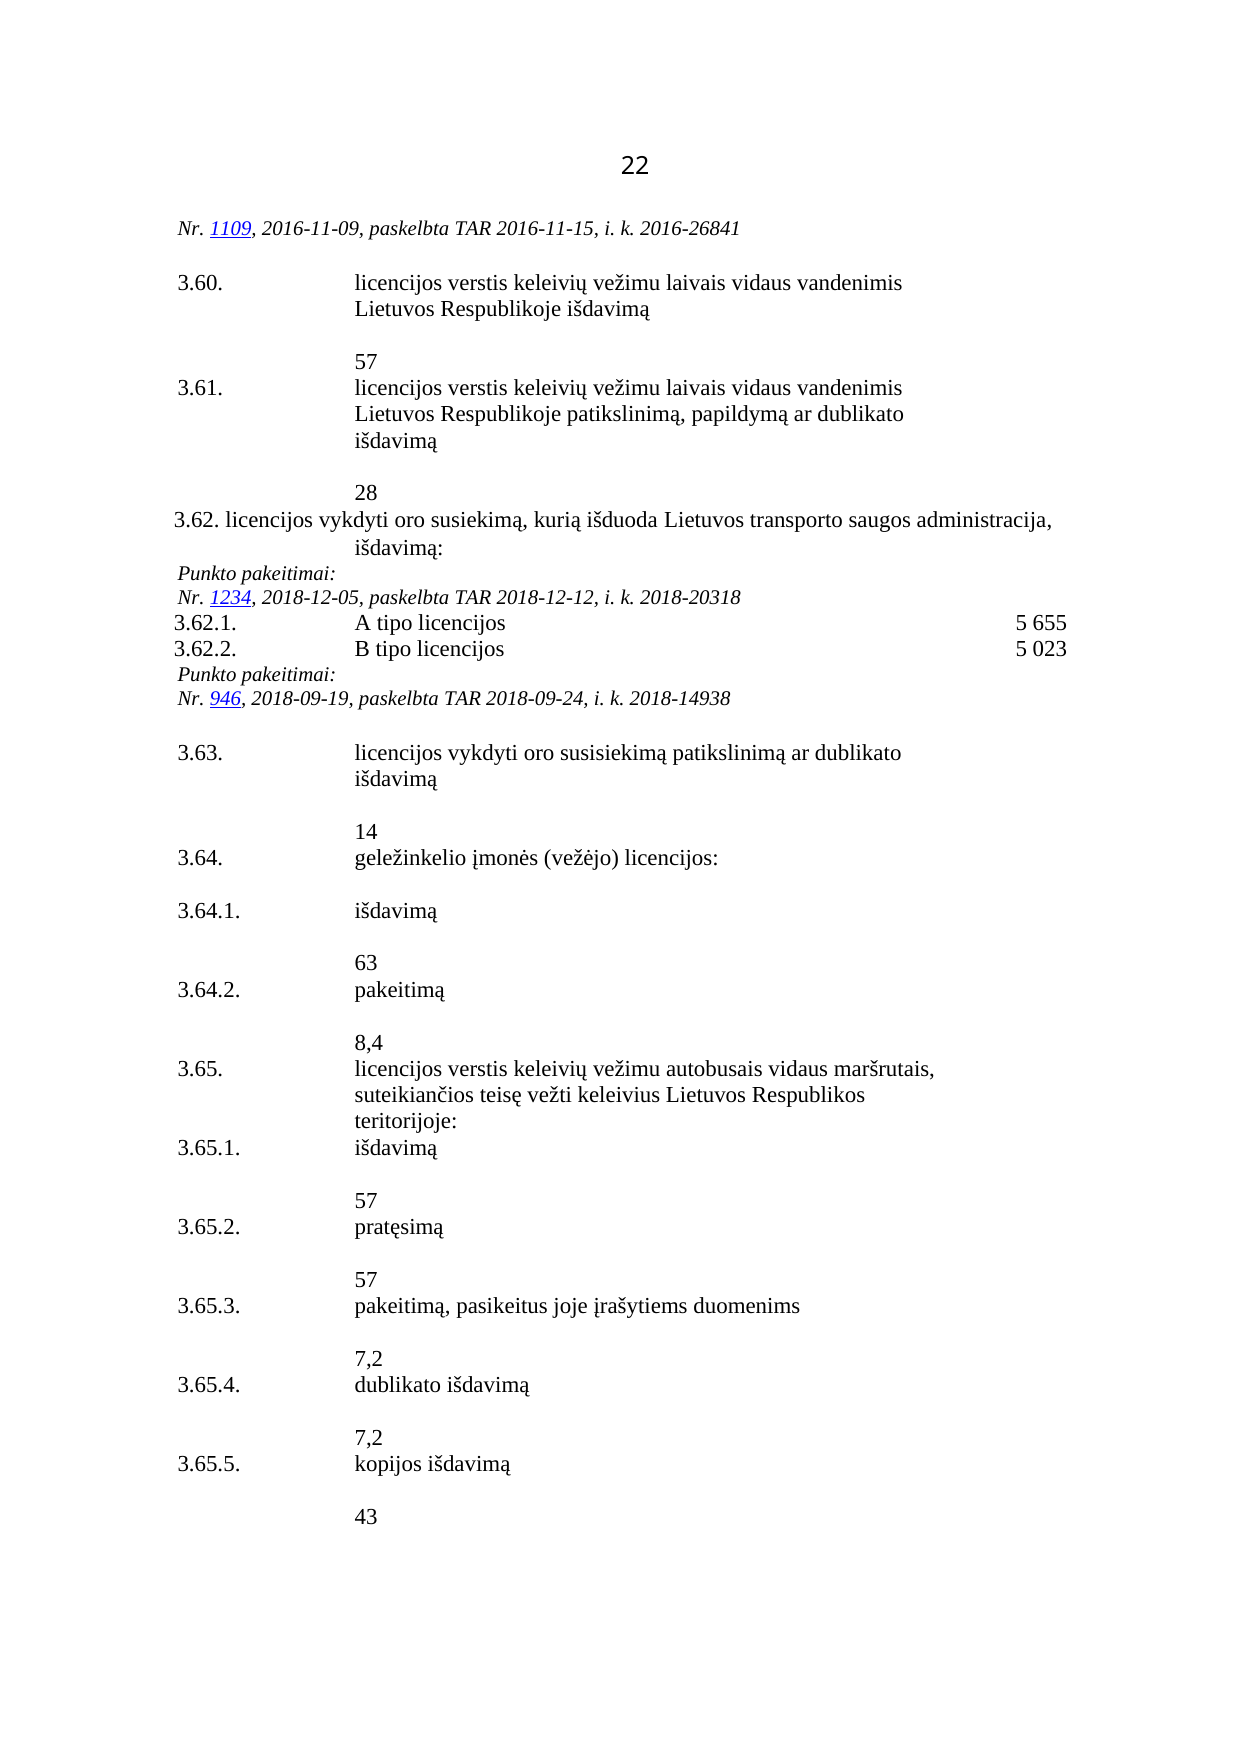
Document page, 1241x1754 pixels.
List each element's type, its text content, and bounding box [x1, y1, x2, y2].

text Nr. 946, 2018-09-19, paskelbta TAR 2018-09-24, i. k. 2018-14938 [177, 686, 1093, 710]
text 3.62. licencijos vykdyti oro susiekimą, kurią išduoda Lietuvos transporto saugos administracija, išdavimą: [174, 506, 1093, 561]
text 3.65.1. išdavimą 57 [177, 1134, 945, 1213]
text 3.60. licencijos verstis keleivių vežimu laivais vidaus vandenimis [177, 269, 945, 295]
text 3.65.4. dublikato išdavimą 7,2 [177, 1371, 945, 1450]
text 3.61. licencijos verstis keleivių vežimu laivais vidaus vandenimis [177, 374, 945, 400]
text Punkto pakeitimai: [177, 662, 1093, 686]
text 3.64.2. pakeitimą 8,4 [177, 976, 945, 1055]
text 3.64. geležinkelio įmonės (vežėjo) licencijos: [177, 844, 945, 897]
text Nr. 1109, 2016-11-09, paskelbta TAR 2016-11-15, i. k. 2016-26841 [177, 216, 1093, 240]
text Lietuvos Respublikoje patikslinimą, papildymą ar dublikato [354, 400, 945, 427]
text 3.65.5. kopijos išdavimą 43 [177, 1450, 945, 1529]
text 3.65.2. pratęsimą 57 [177, 1213, 945, 1292]
text Lietuvos Respublikoje išdavimą 57 [354, 295, 945, 374]
text 3.63. licencijos vykdyti oro susisiekimą patikslinimą ar dublikato [177, 739, 945, 765]
text 3.62.2. B tipo licencijos 5 023 [174, 635, 1093, 662]
text išdavimą 28 [354, 427, 945, 506]
text suteikiančios teisę vežti keleivius Lietuvos Respublikos teritorijoje: [354, 1081, 945, 1134]
text 3.65. licencijos verstis keleivių vežimu autobusais vidaus maršrutais, [177, 1055, 945, 1081]
text Nr. 1234, 2018-12-05, paskelbta TAR 2018-12-12, i. k. 2018-20318 [177, 585, 1093, 609]
text 3.64.1. išdavimą 63 [177, 897, 945, 976]
text 3.65.3. pakeitimą, pasikeitus joje įrašytiems duomenims 7,2 [177, 1292, 945, 1371]
text Punkto pakeitimai: [177, 561, 1093, 585]
text išdavimą 14 [354, 765, 945, 844]
text 3.62.1. A tipo licencijos 5 655 [174, 609, 1093, 635]
